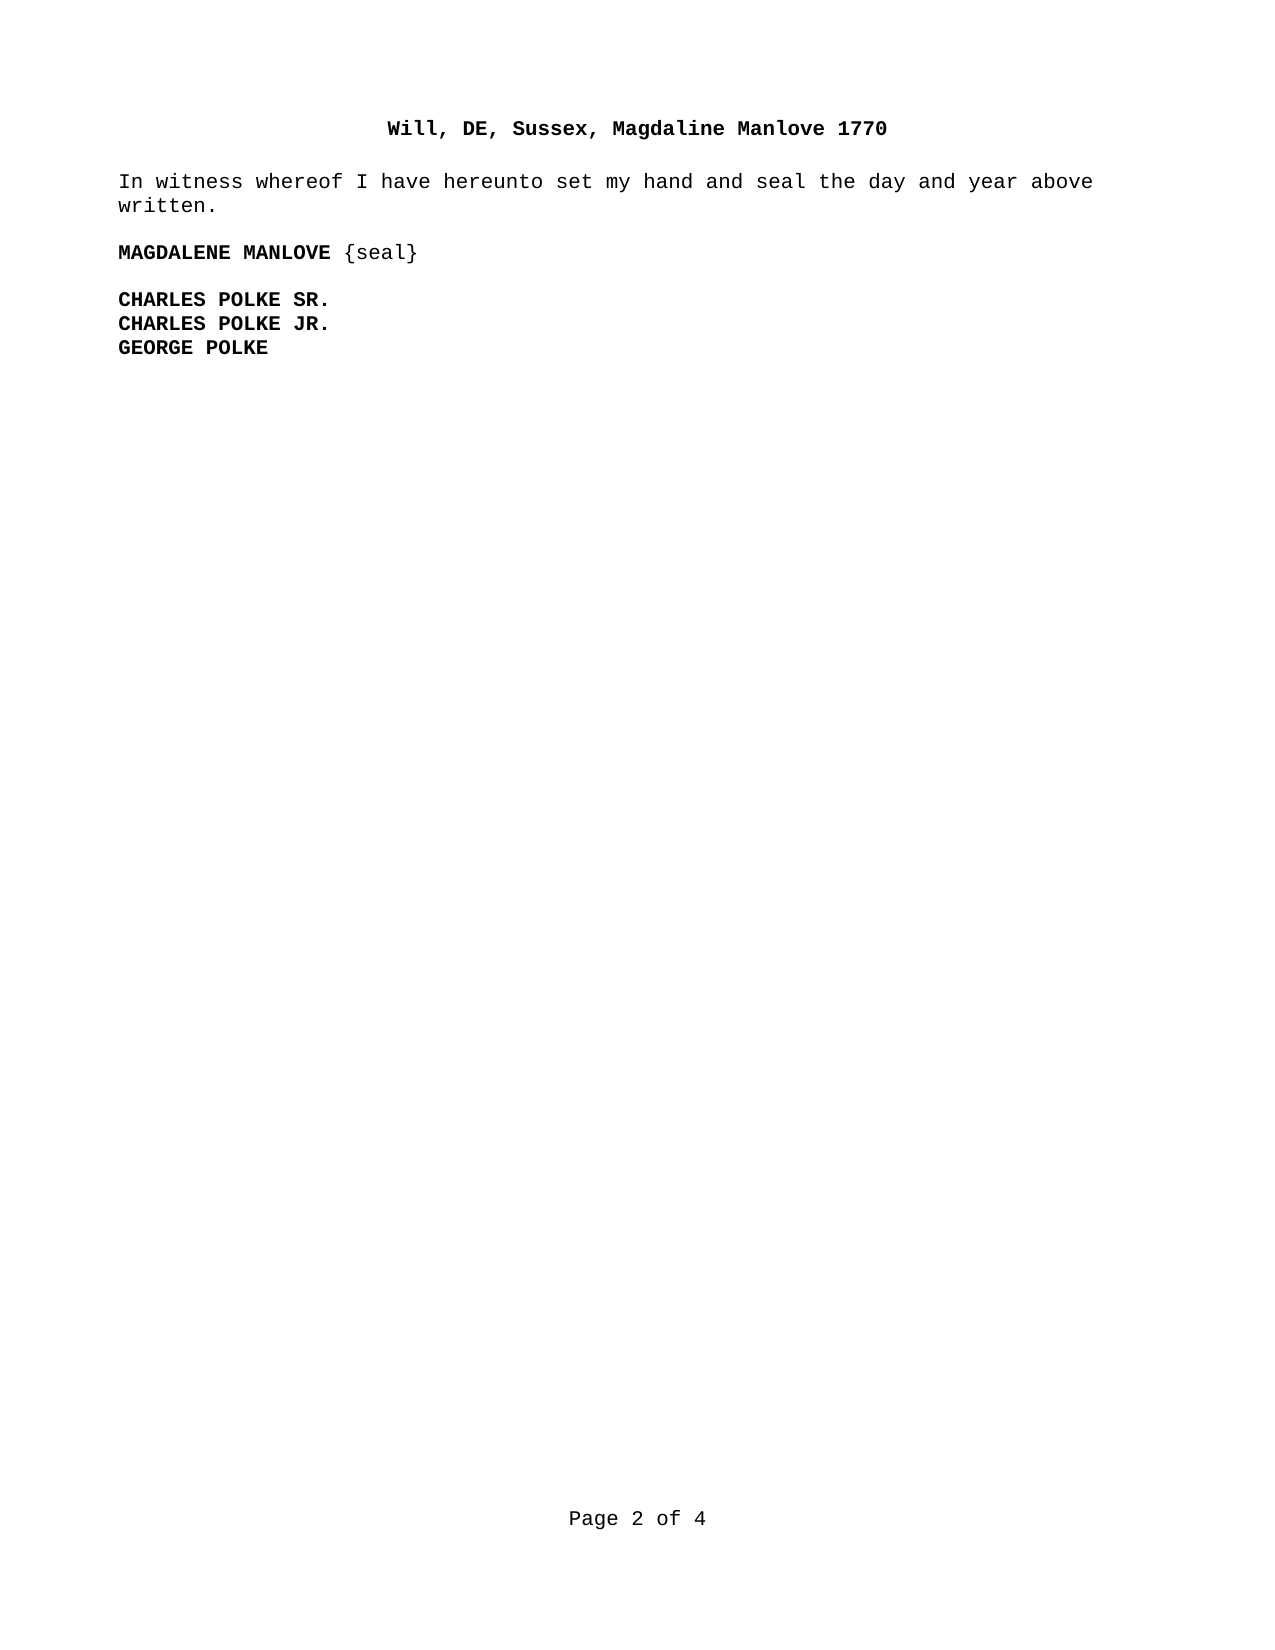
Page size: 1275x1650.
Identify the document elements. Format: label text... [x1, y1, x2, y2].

text Charles Polke Sr. [118, 289, 1157, 313]
text George Polke [118, 337, 1157, 360]
text MagdalEne manlove {seal} [118, 242, 1157, 266]
text Charles Polke Jr. [118, 313, 1157, 337]
text In witness whereof I have hereunto set my hand and seal the day and year above written. [118, 171, 1157, 218]
